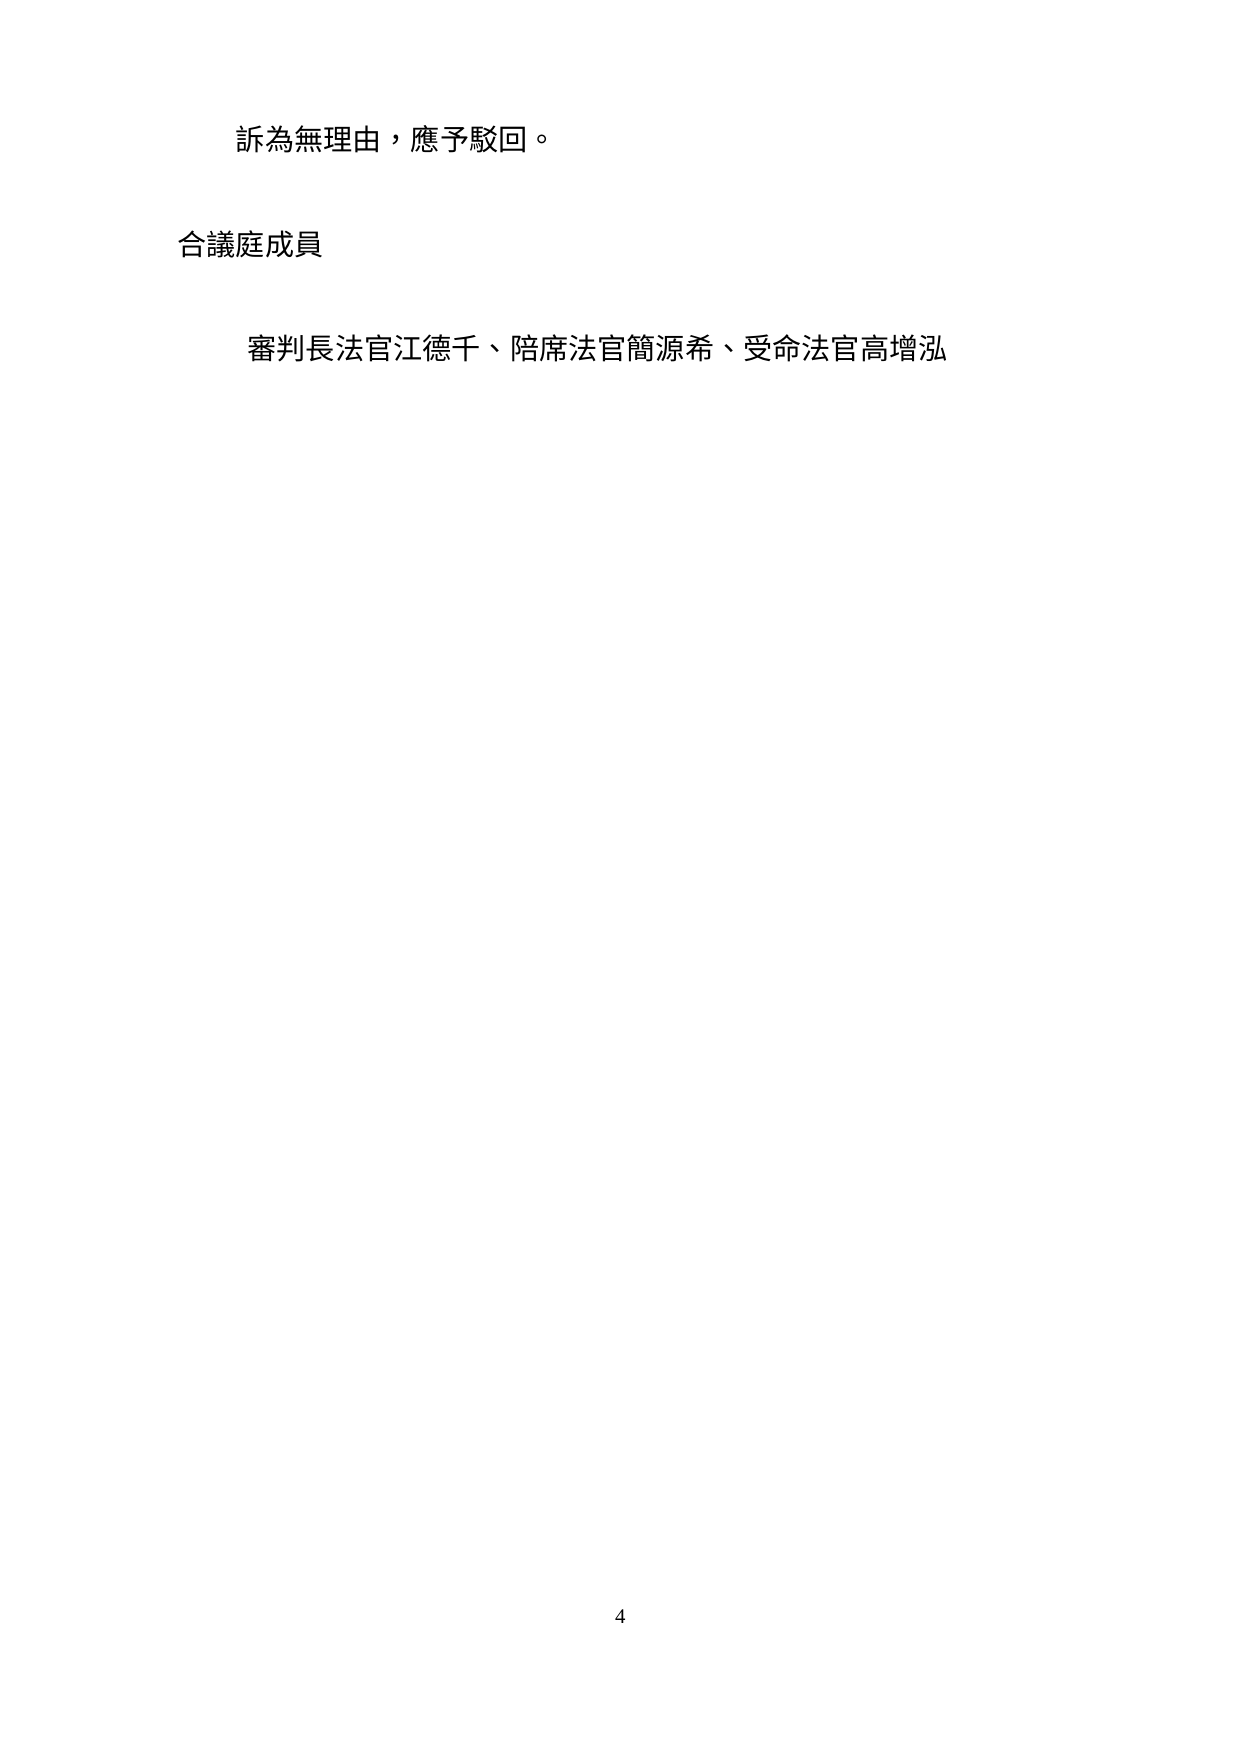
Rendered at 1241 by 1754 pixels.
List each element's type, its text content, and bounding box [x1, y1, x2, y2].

text 合議庭成員 [177, 201, 1063, 263]
text 審酌李宛蓁以使用鐵鎚猛力往唐○琴頭部及顏面部重擊約40次以上，造成唐○琴顱骨、顏面骨骨折及大量出血而死，李宛蓁所犯殺人罪之情節與犯罪手段實屬兇殘，惡性非輕。李宛蓁於警詢、偵查及原審審理過程中，就本案犯案過程，說詞一再反覆，凸顯其畏罪卸責之情，其雖於本院審理期間為認罪之表示，但其對如何殺害唐○琴，以及為何持有唐○琴所遺物品部分，李宛蓁均以其因服用藥物而失憶等詞，以迴避相關問題，拒絕對案情為明確交代，難認其已對自身犯行有誠摯的悔悟。另李宛蓁犯後並無任何對唐○琴家屬或親人表達歉意或嘗試賠償的舉動，而難認其犯後態度良好。並審酌本案因李宛蓁積欠唐○琴龐大債務，以致承受相當重的經濟壓力，案發當日又因債務協商問題與唐○琴產生爭執，而引起殺機。然李宛蓁持鐵鎚猛力往唐○琴頭部及顏面部位重擊，除破壞案發現場之社會秩序與安寧外，其以殘忍手段剝奪唐○琴之生命，使唐○琴親屬承受巨大喪親之慟，造成莫大之精神創痛而永難磨滅，亦未對被害人親屬所受損害為任何實質填補，就殺人罪部分尚不宜輕縱等一切情形，認原審就其所犯殺人罪部分，量處無期徒刑，褫奪公權終身，核無違誤，李宛蓁之上訴為無理由，應予駁回。 [177, 96, 1063, 159]
text 審判長法官江德千、陪席法官簡源希、受命法官高增泓 [177, 305, 1063, 368]
